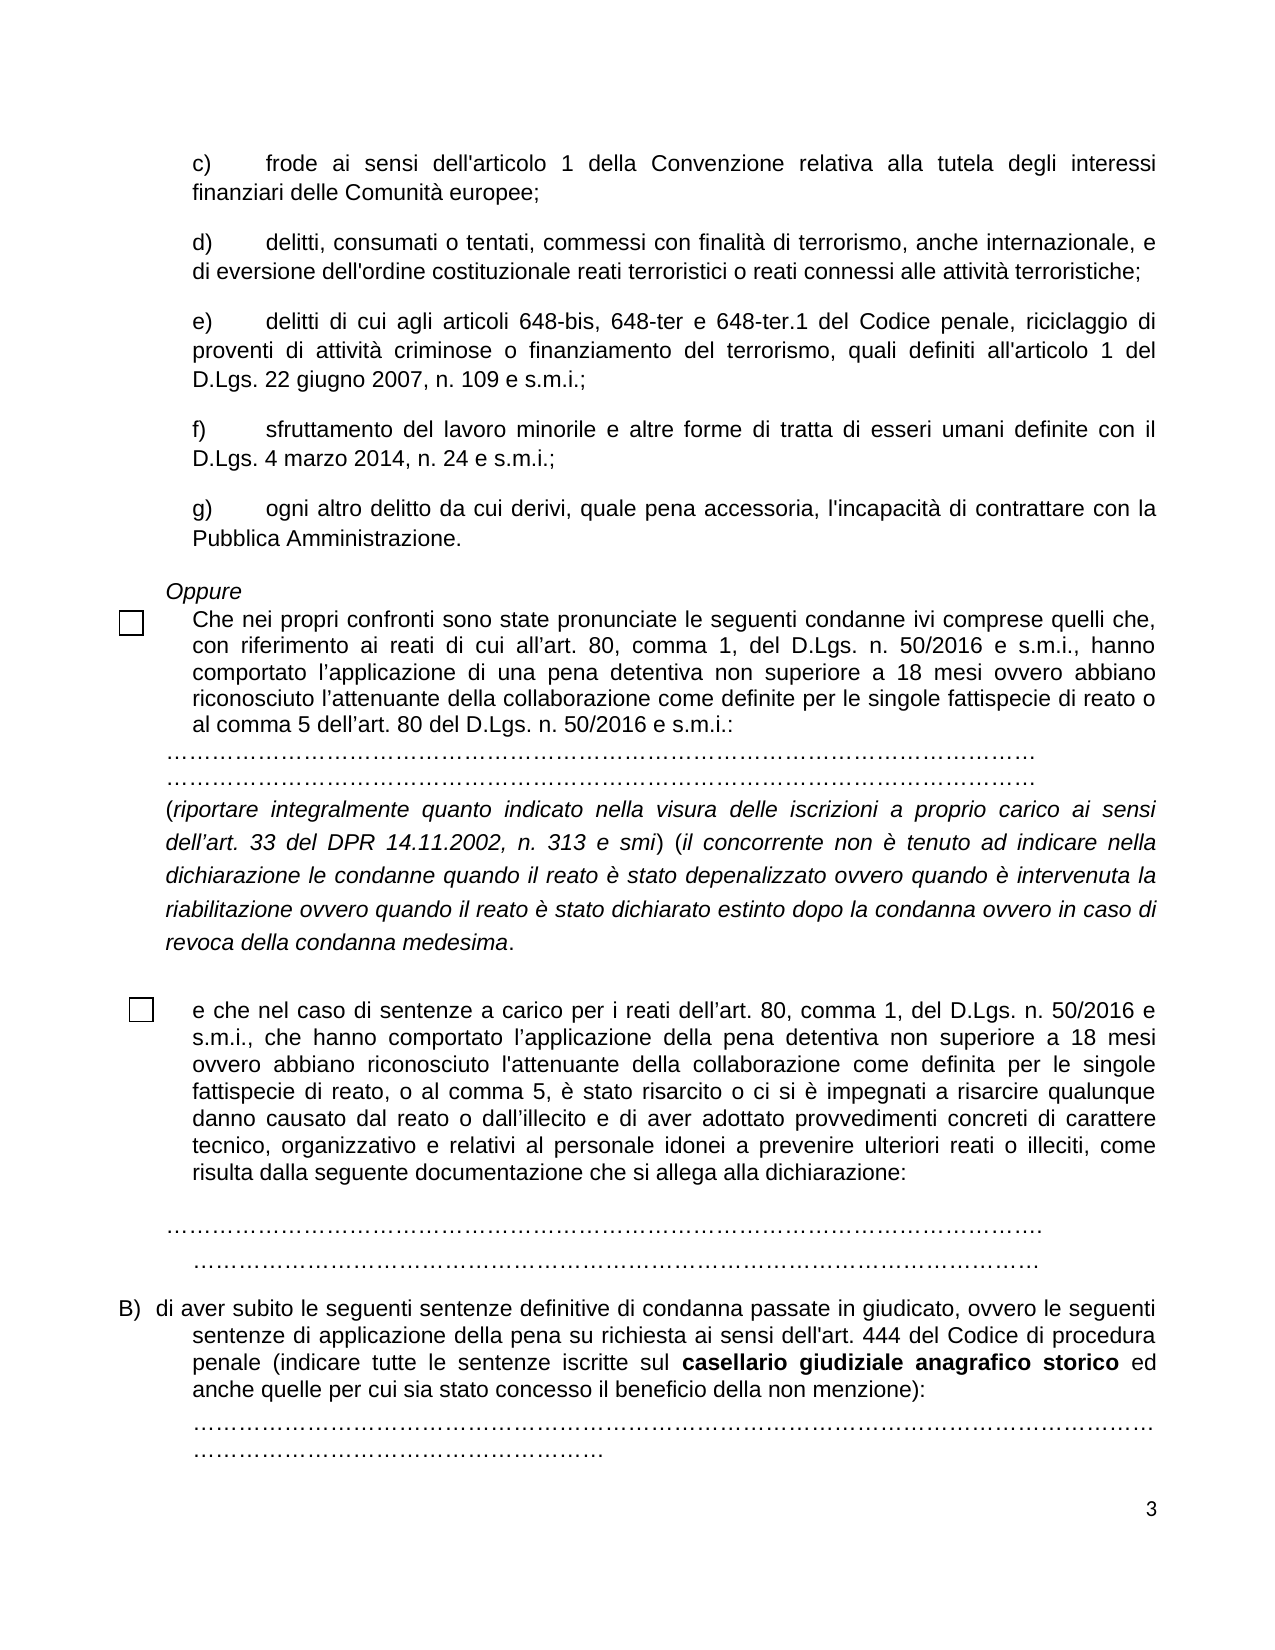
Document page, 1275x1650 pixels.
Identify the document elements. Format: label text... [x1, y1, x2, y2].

text Che nei propri confronti sono state pronunciate le seguenti condanne ivi comprese quelli che, con riferimento ai reati di cui all’art. 80, comma 1, del D.Lgs. n. 50/2016 e s.m.i., hanno comportato l’applicazione di una pena detentiva non superiore a 18 mesi ovvero abbiano riconosciuto l’attenuante della collaborazione come definite per le singole fattispecie di reato o al comma 5 dell’art. 80 del D.Lgs. n. 50/2016 e s.m.i.: [192, 606, 1157, 738]
text e che nel caso di sentenze a carico per i reati dell’art. 80, comma 1, del D.Lgs. n. 50/2016 e s.m.i., che hanno comportato l’applicazione della pena detentiva non superiore a 18 mesi ovvero abbiano riconosciuto l'attenuante della collaborazione come definita per le singole fattispecie di reato, o al comma 5, è stato risarcito o ci si è impegnati a risarcire qualunque danno causato dal reato o dall’illecito e di aver adottato provvedimenti concreti di carattere tecnico, organizzativo e relativi al personale idonei a prevenire ulteriori reati o illeciti, come risulta dalla seguente documentazione che si allega alla dichiarazione: [192, 997, 1157, 1186]
text g) ogni altro delitto da cui derivi, quale pena accessoria, l'incapacità di contrattare con la Pubblica Amministrazione. [192, 493, 1157, 552]
text d) delitti, consumati o tentati, commessi con finalità di terrorismo, anche internazionale, e di eversione dell'ordine costituzionale reati terroristici o reati connessi alle attività terroristiche; [192, 227, 1157, 285]
text …………………………………………………………………………………………………… [165, 764, 1157, 790]
text Oppure [165, 573, 1157, 606]
text f) sfruttamento del lavoro minorile e altre forme di tratta di esseri umani definite con il D.Lgs. 4 marzo 2014, n. 24 e s.m.i.; [192, 414, 1157, 473]
text e) delitti di cui agli articoli 648-bis, 648-ter e 648-ter.1 del Codice penale, riciclaggio di proventi di attività criminose o finanziamento del terrorismo, quali definiti all'articolo 1 del D.Lgs. 22 giugno 2007, n. 109 e s.m.i.; [192, 306, 1157, 393]
text …………………………………………………………………………………………………… [165, 738, 1157, 764]
text ……………………………………………………………………………………………………………………………………………………………… [192, 1409, 1159, 1463]
list di aver subito le seguenti sentenze definitive di condanna passate in giudicato, ovvero le seguenti sentenze di applicazione della pena su richiesta ai sensi dell'art. 444 del Codice di procedura penale (indicare tutte le sentenze iscritte sul casellario giudiziale anagrafico storico ed anche quelle per cui sia stato concesso il beneficio della non menzione): [118, 1294, 1157, 1403]
text ………………………………………………………………………………………………… [192, 1247, 1157, 1274]
text ……………………………………………………………………………………………………. [165, 1207, 1157, 1240]
text c) frode ai sensi dell'articolo 1 della Convenzione relativa alla tutela degli interessi finanziari delle Comunità europee; [192, 148, 1157, 206]
text (riportare integralmente quanto indicato nella visura delle iscrizioni a proprio carico ai sensi dell’art. 33 del DPR 14.11.2002, n. 313 e smi) (il concorrente non è tenuto ad indicare nella dichiarazione le condanne quando il reato è stato depenalizzato ovvero quando è intervenuta la riabilitazione ovvero quando il reato è stato dichiarato estinto dopo la condanna ovvero in caso di revoca della condanna medesima. [165, 790, 1157, 957]
